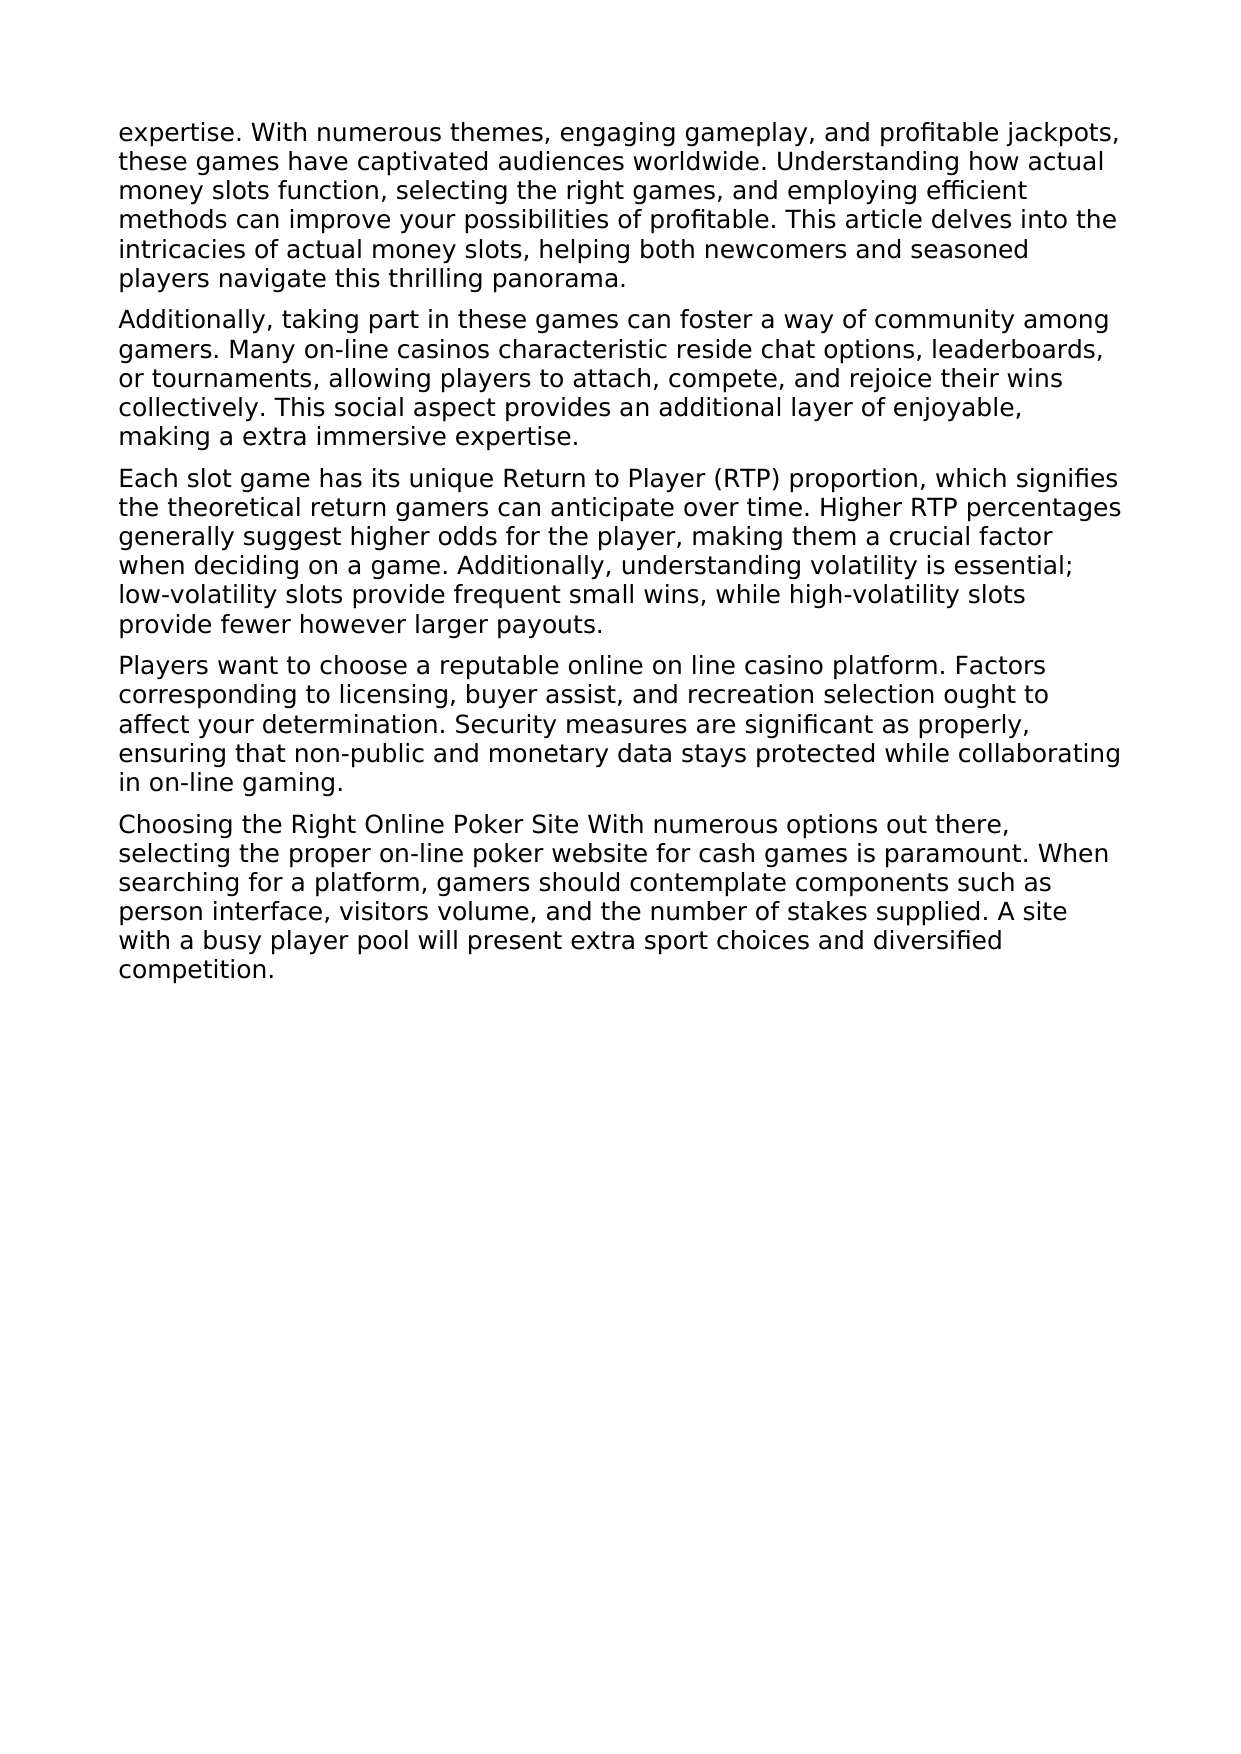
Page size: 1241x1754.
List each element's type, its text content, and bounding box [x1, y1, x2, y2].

text Players want to choose a reputable online on line casino platform. Factors corresponding to licensing, buyer assist, and recreation selection ought to affect your determination. Security measures are significant as properly, ensuring that non-public and monetary data stays protected while collaborating in on-line gaming. [118, 651, 1122, 797]
text Each slot game has its unique Return to Player (RTP) proportion, which signifies the theoretical return gamers can anticipate over time. Higher RTP percentages generally suggest higher odds for the player, making them a crucial factor when deciding on a game. Additionally, understanding volatility is essential; low-volatility slots provide frequent small wins, while high-volatility slots provide fewer however larger payouts. [118, 464, 1122, 639]
text Additionally, taking part in these games can foster a way of community among gamers. Many on-line casinos characteristic reside chat options, leaderboards, or tournaments, allowing players to attach, compete, and rejoice their wins collectively. This social aspect provides an additional layer of enjoyable, making a extra immersive expertise. [118, 306, 1122, 451]
text expertise. With numerous themes, engaging gameplay, and profitable jackpots, these games have captivated audiences worldwide. Understanding how actual money slots function, selecting the right games, and employing efficient methods can improve your possibilities of profitable. This article delves into the intricacies of actual money slots, helping both newcomers and seasoned players navigate this thrilling panorama. [118, 118, 1122, 293]
text Choosing the Right Online Poker Site With numerous options out there, selecting the proper on-line poker website for cash games is paramount. When searching for a platform, gamers should contemplate components such as person interface, visitors volume, and the number of stakes supplied. A site with a busy player pool will present extra sport choices and diversified competition. [118, 810, 1122, 985]
